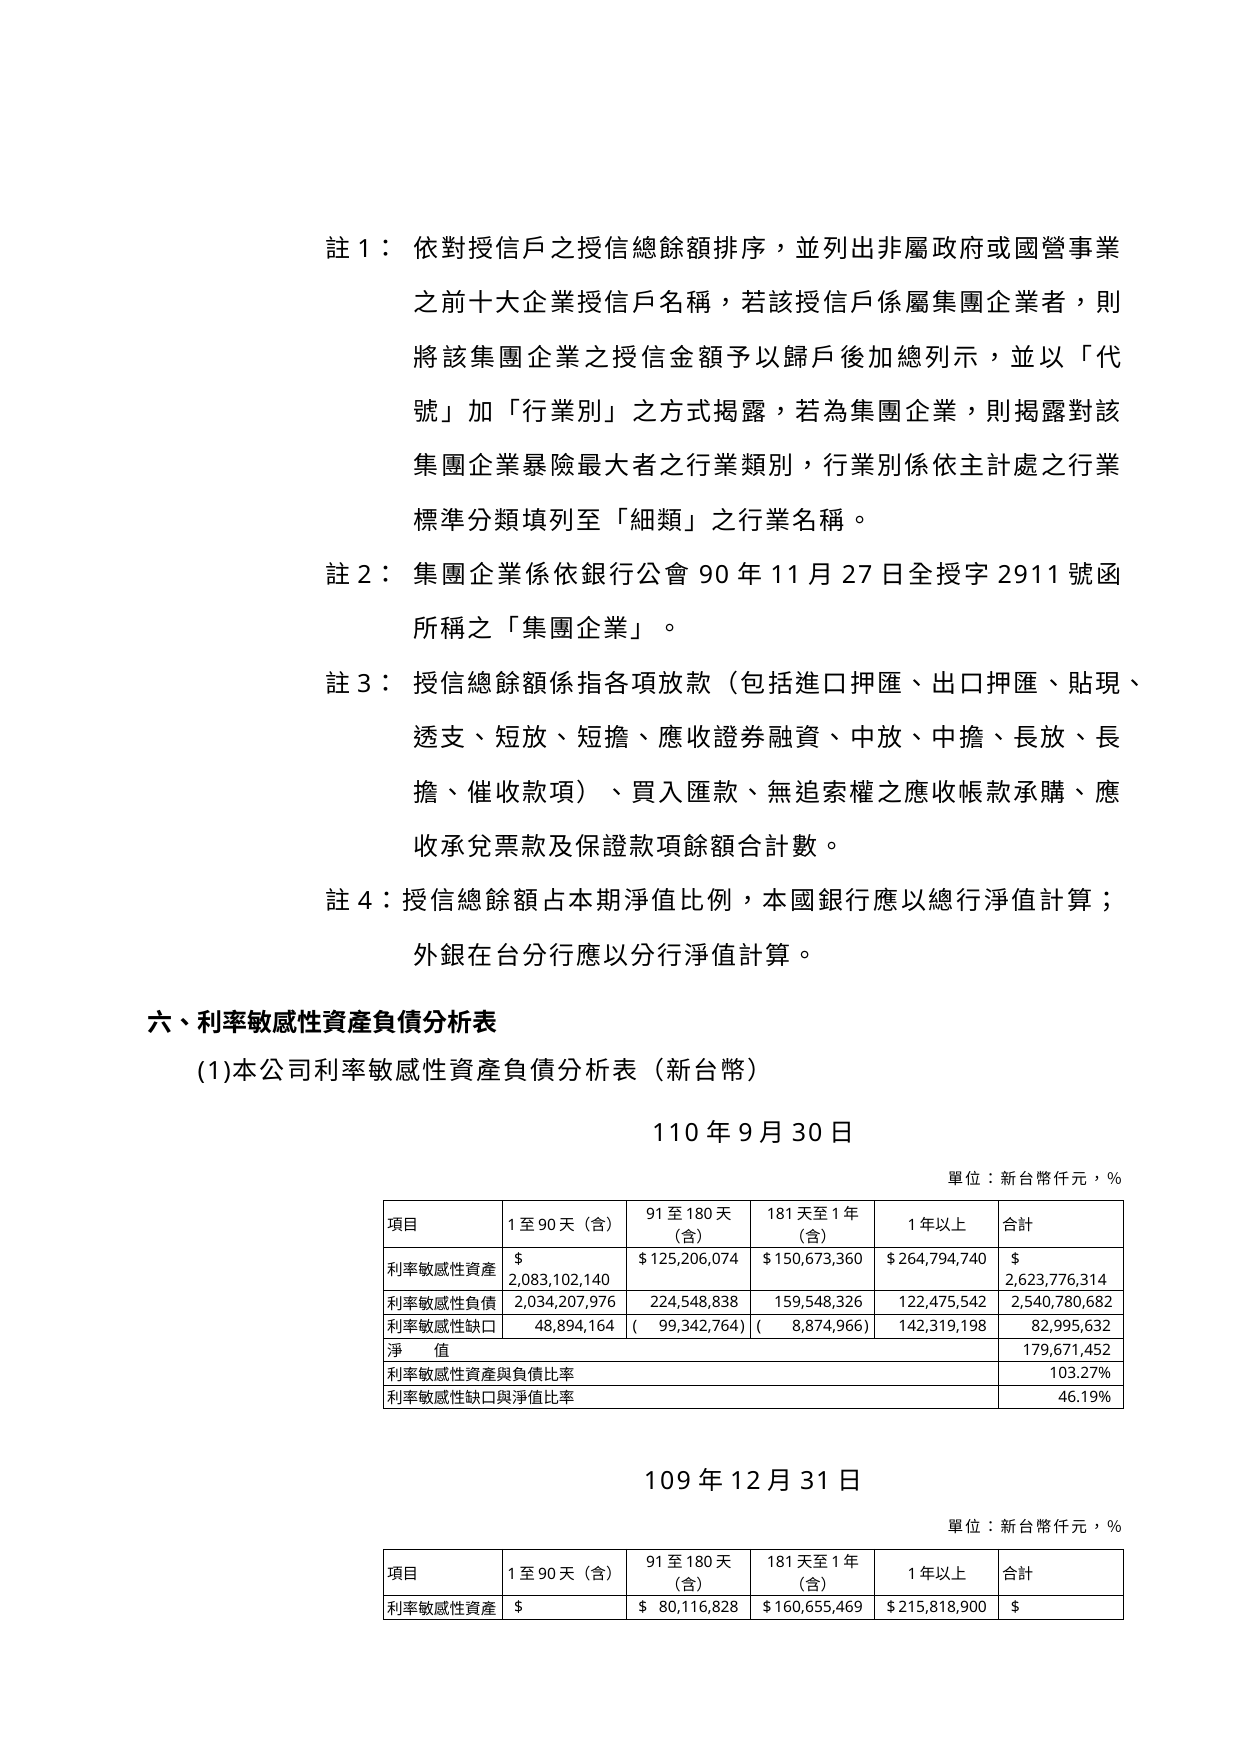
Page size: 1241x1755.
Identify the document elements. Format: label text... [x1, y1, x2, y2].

table_cell ( 99,342,764 ) [627, 1315, 750, 1337]
text 109年12月31日 [384, 1460, 1122, 1497]
table_header 181天至1年（含） [751, 1201, 874, 1247]
table_cell 利率敏感性缺口與淨值比率 [384, 1386, 998, 1408]
table_header 181天至1年（含） [751, 1550, 874, 1595]
text 單位：新台幣仟元，％ [148, 1515, 1122, 1537]
table_cell $ 80,116,828 [627, 1596, 750, 1619]
table_cell $ 2,083,102,140 [503, 1248, 626, 1290]
table_cell 利率敏感性缺口 [384, 1315, 502, 1337]
text (1)本公司利率敏感性資產負債分析表（新台幣） [197, 1051, 1138, 1087]
table_cell 82,995,632 [999, 1315, 1123, 1337]
table_cell 2,540,780,682 [999, 1291, 1123, 1314]
table_cell 179,671,452 [999, 1339, 1123, 1361]
table_header 項目 [384, 1550, 502, 1595]
table_cell 2,034,207,976 [503, 1291, 626, 1314]
table_header 1至90天（含） [503, 1550, 626, 1595]
table_cell $ 264,794,740 [875, 1248, 998, 1290]
table_cell $ [503, 1596, 626, 1619]
text 註3： 授信總餘額係指各項放款（包括進口押匯、出口押匯、貼現、透支、短放、短擔、應收證券融資、中放、中擔、長放、長擔、催收款項）、買入匯款、無追索權之應收帳款承購、應收承兌票款及保證款項餘額合計數。 [325, 663, 1122, 863]
table_header 1年以上 [875, 1201, 998, 1247]
table_cell $ [999, 1596, 1123, 1619]
table_header 91至180天（含） [627, 1201, 750, 1247]
text 註1： 依對授信戶之授信總餘額排序，並列出非屬政府或國營事業之前十大企業授信戶名稱，若該授信戶係屬集團企業者，則將該集團企業之授信金額予以歸戶後加總列示，並以「代號」加「行業別」之方式揭露，若為集團企業，則揭露對該集團企業暴險最大者之行業類別，行業別係依主計處之行業標準分類填列至「細類」之行業名稱。 [325, 228, 1122, 536]
text 單位：新台幣仟元，％ [148, 1166, 1122, 1189]
table_cell 159,548,326 [751, 1291, 874, 1314]
table_header 1至90天（含） [503, 1201, 626, 1247]
table_cell 利率敏感性負債 [384, 1291, 502, 1314]
table_cell $ 160,655,469 [751, 1596, 874, 1619]
table_cell 48,894,164 [503, 1315, 626, 1337]
table_cell 122,475,542 [875, 1291, 998, 1314]
table_cell 103.27% [999, 1362, 1123, 1385]
table_cell 淨 值 [384, 1339, 998, 1361]
text 註2： 集團企業係依銀行公會90年11月27日全授字2911號函所稱之「集團企業」。 [325, 554, 1122, 645]
table_cell 46.19% [999, 1386, 1123, 1408]
text 110年9月30日 [384, 1112, 1122, 1148]
table_cell $ 215,818,900 [875, 1596, 998, 1619]
table_cell 224,548,838 [627, 1291, 750, 1314]
table_header 1年以上 [875, 1550, 998, 1595]
table_cell $ 125,206,074 [627, 1248, 750, 1290]
table_cell $ 150,673,360 [751, 1248, 874, 1290]
table_header 合計 [999, 1201, 1123, 1247]
text 六、利率敏感性資產負債分析表 [148, 1002, 1138, 1038]
table_header 合計 [999, 1550, 1123, 1595]
table_header 項目 [384, 1201, 502, 1247]
table_cell 142,319,198 [875, 1315, 998, 1337]
text 註4：授信總餘額占本期淨值比例，本國銀行應以總行淨值計算；外銀在台分行應以分行淨值計算。 [325, 881, 1122, 971]
table_cell ( 8,874,966 ) [751, 1315, 874, 1337]
table_cell 利率敏感性資產與負債比率 [384, 1362, 998, 1385]
table_header 91至180天（含） [627, 1550, 750, 1595]
table_cell 利率敏感性資產 [384, 1248, 502, 1290]
table_cell $ 2,623,776,314 [999, 1248, 1123, 1290]
table_cell 利率敏感性資產 [384, 1596, 502, 1619]
